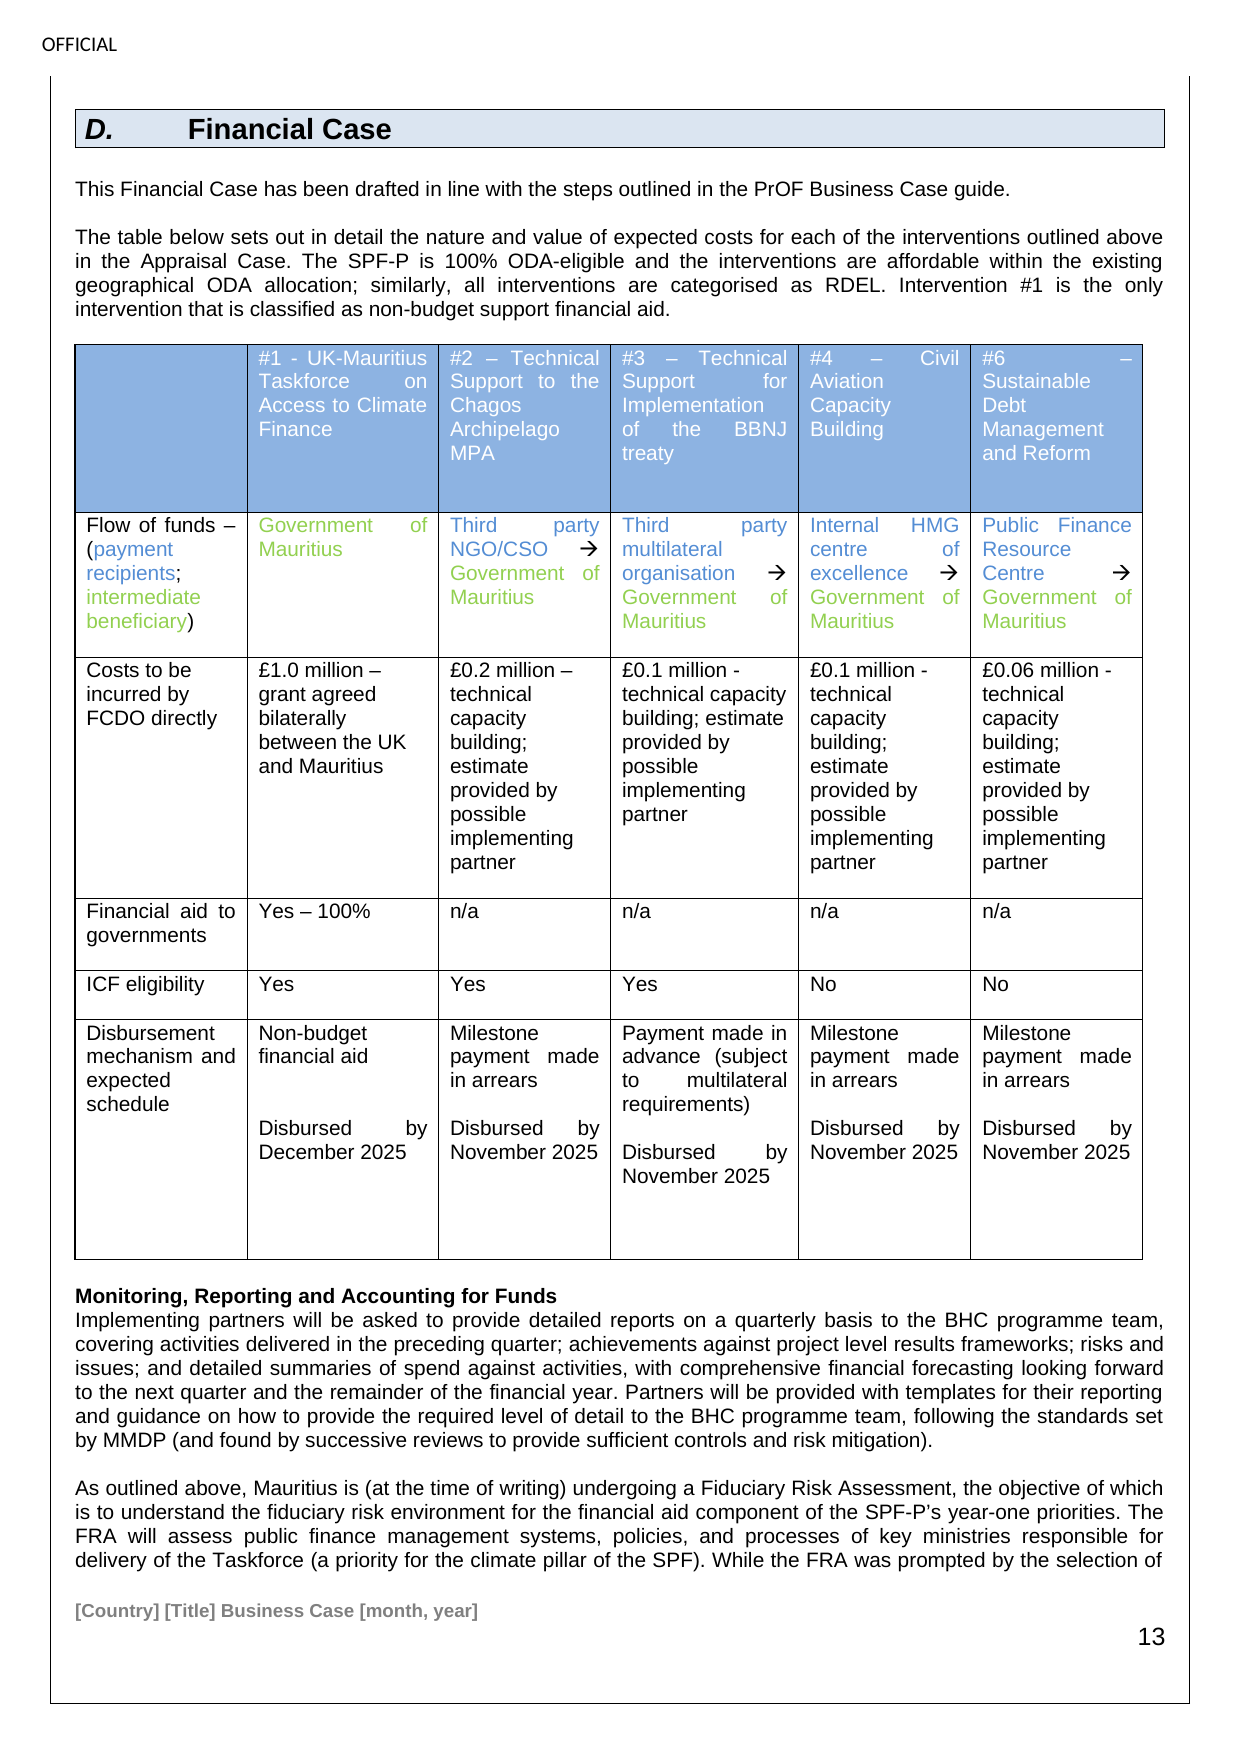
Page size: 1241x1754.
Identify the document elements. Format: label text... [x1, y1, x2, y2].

table_header #4 – Civil Aviation Capacity Building [799, 345, 970, 512]
table_cell £0.1 million - technical capacity building; estimate provided by possible implementing partner [799, 658, 970, 897]
text The table below sets out in detail the nature and value of expected costs for each of the interventions outlined above in the Appraisal Case. The SPF-P is 100% ODA-eligible and the interventions are affordable within the existing geographical ODA allocation; similarly, all interventions are categorised as RDEL. Intervention #1 is the only intervention that is classified as non-budget support financial aid. [75, 224, 1165, 320]
table_cell Third party multilateral organisation à Government of Mauritius [611, 513, 798, 657]
table_header #6 – Sustainable Debt Management and Reform [971, 345, 1142, 512]
table_cell ICF eligibility [76, 971, 247, 1019]
table_cell n/a [799, 899, 970, 970]
table_cell Costs to be incurred by FCDO directly [76, 658, 247, 897]
table_cell Disbursement mechanism and expected schedule [76, 1020, 247, 1259]
text This Financial Case has been drafted in line with the steps outlined in the PrOF Business Case guide. [75, 177, 1165, 201]
table_header #3 – Technical Support for Implementation of the BBNJ treaty [611, 345, 798, 512]
table_cell Yes – 100% [248, 899, 438, 970]
table_cell n/a [439, 899, 610, 970]
table_header [76, 345, 247, 512]
table_cell Milestone payment made in arrears Disbursed by November 2025 [971, 1020, 1142, 1259]
table_cell Internal HMG centre of excellence à Government of Mauritius [799, 513, 970, 657]
table_cell Flow of funds – (payment recipients; intermediate beneficiary) [76, 513, 247, 657]
text Implementing partners will be asked to provide detailed reports on a quarterly basis to the BHC programme team, covering activities delivered in the preceding quarter; achievements against project level results frameworks; risks and issues; and detailed summaries of spend against activities, with comprehensive financial forecasting looking forward to the next quarter and the remainder of the financial year. Partners will be provided with templates for their reporting and guidance on how to provide the required level of detail to the BHC programme team, following the standards set by MMDP (and found by successive reviews to provide sufficient controls and risk mitigation). [75, 1308, 1165, 1452]
table_cell Financial aid to governments [76, 899, 247, 970]
table_cell No [799, 971, 970, 1019]
subtitle Financial Case [76, 110, 1164, 147]
table_cell n/a [971, 899, 1142, 970]
table_cell £1.0 million – grant agreed bilaterally between the UK and Mauritius [248, 658, 438, 897]
table_header #1 - UK-Mauritius Taskforce on Access to Climate Finance [248, 345, 438, 512]
table_cell Milestone payment made in arrears Disbursed by November 2025 [799, 1020, 970, 1259]
table_cell £0.2 million – technical capacity building; estimate provided by possible implementing partner [439, 658, 610, 897]
table_cell Non-budget financial aid Disbursed by December 2025 [248, 1020, 438, 1259]
table_cell n/a [611, 899, 798, 970]
text Monitoring, Reporting and Accounting for Funds [75, 1284, 1165, 1308]
table_cell £0.1 million - technical capacity building; estimate provided by possible implementing partner [611, 658, 798, 897]
table_cell Government of Mauritius [248, 513, 438, 657]
table_cell £0.06 million - technical capacity building; estimate provided by possible implementing partner [971, 658, 1142, 897]
text As outlined above, Mauritius is (at the time of writing) undergoing a Fiduciary Risk Assessment, the objective of which is to understand the fiduciary risk environment for the financial aid component of the SPF-P’s year-one priorities. The FRA will assess public finance management systems, policies, and processes of key ministries responsible for delivery of the Taskforce (a priority for the climate pillar of the SPF). While the FRA was prompted by the selection of [75, 1476, 1165, 1572]
table_cell Yes [611, 971, 798, 1019]
table_header #2 – Technical Support to the Chagos Archipelago MPA [439, 345, 610, 512]
table_cell Public Finance Resource Centre à Government of Mauritius [971, 513, 1142, 657]
table_cell Yes [439, 971, 610, 1019]
table_cell Payment made in advance (subject to multilateral requirements) Disbursed by November 2025 [611, 1020, 798, 1259]
table_cell Yes [248, 971, 438, 1019]
table_cell No [971, 971, 1142, 1019]
table_cell Third party NGO/CSO à Government of Mauritius [439, 513, 610, 657]
table_cell Milestone payment made in arrears Disbursed by November 2025 [439, 1020, 610, 1259]
